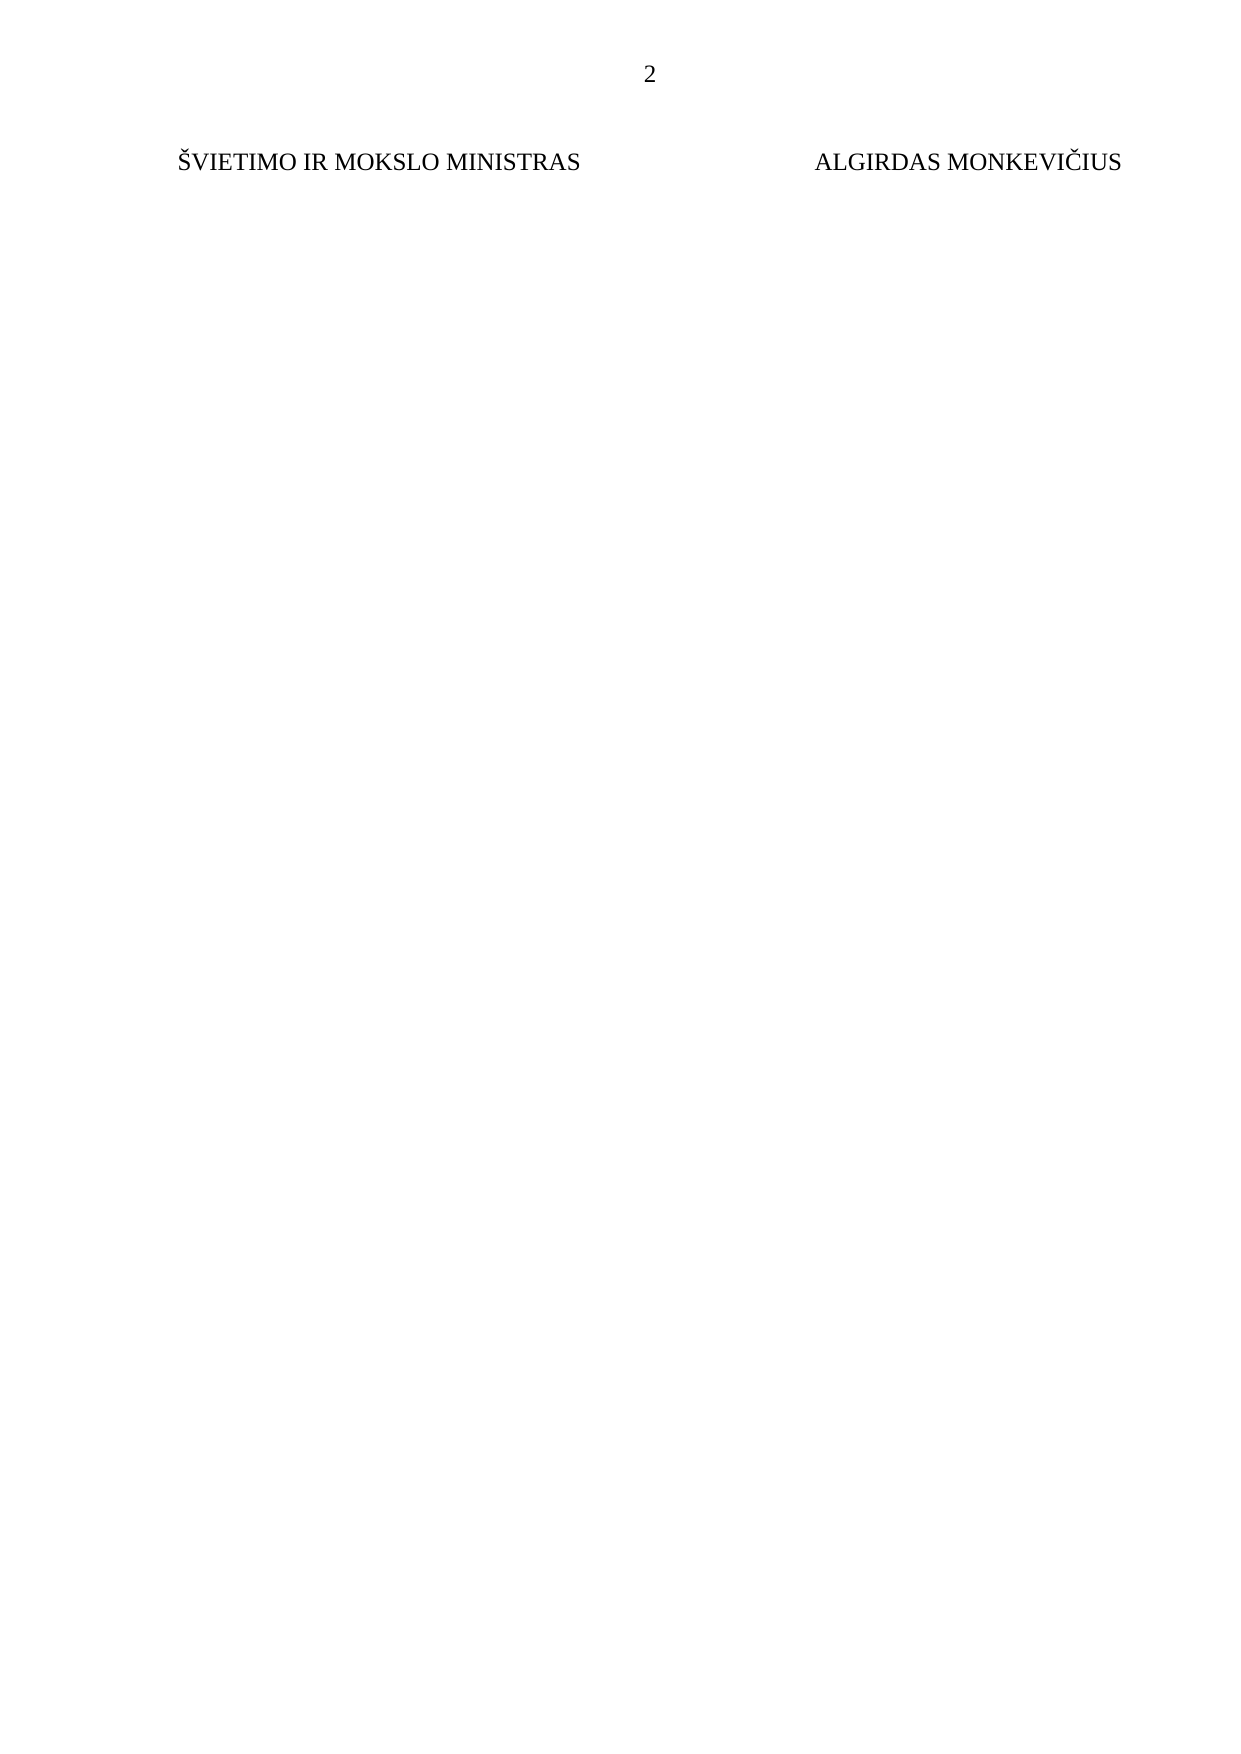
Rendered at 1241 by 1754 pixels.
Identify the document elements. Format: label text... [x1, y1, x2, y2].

text ŠVIETIMO IR MOKSLO MINISTRAS ALGIRDAS MONKEVIČIUS [177, 147, 1122, 176]
